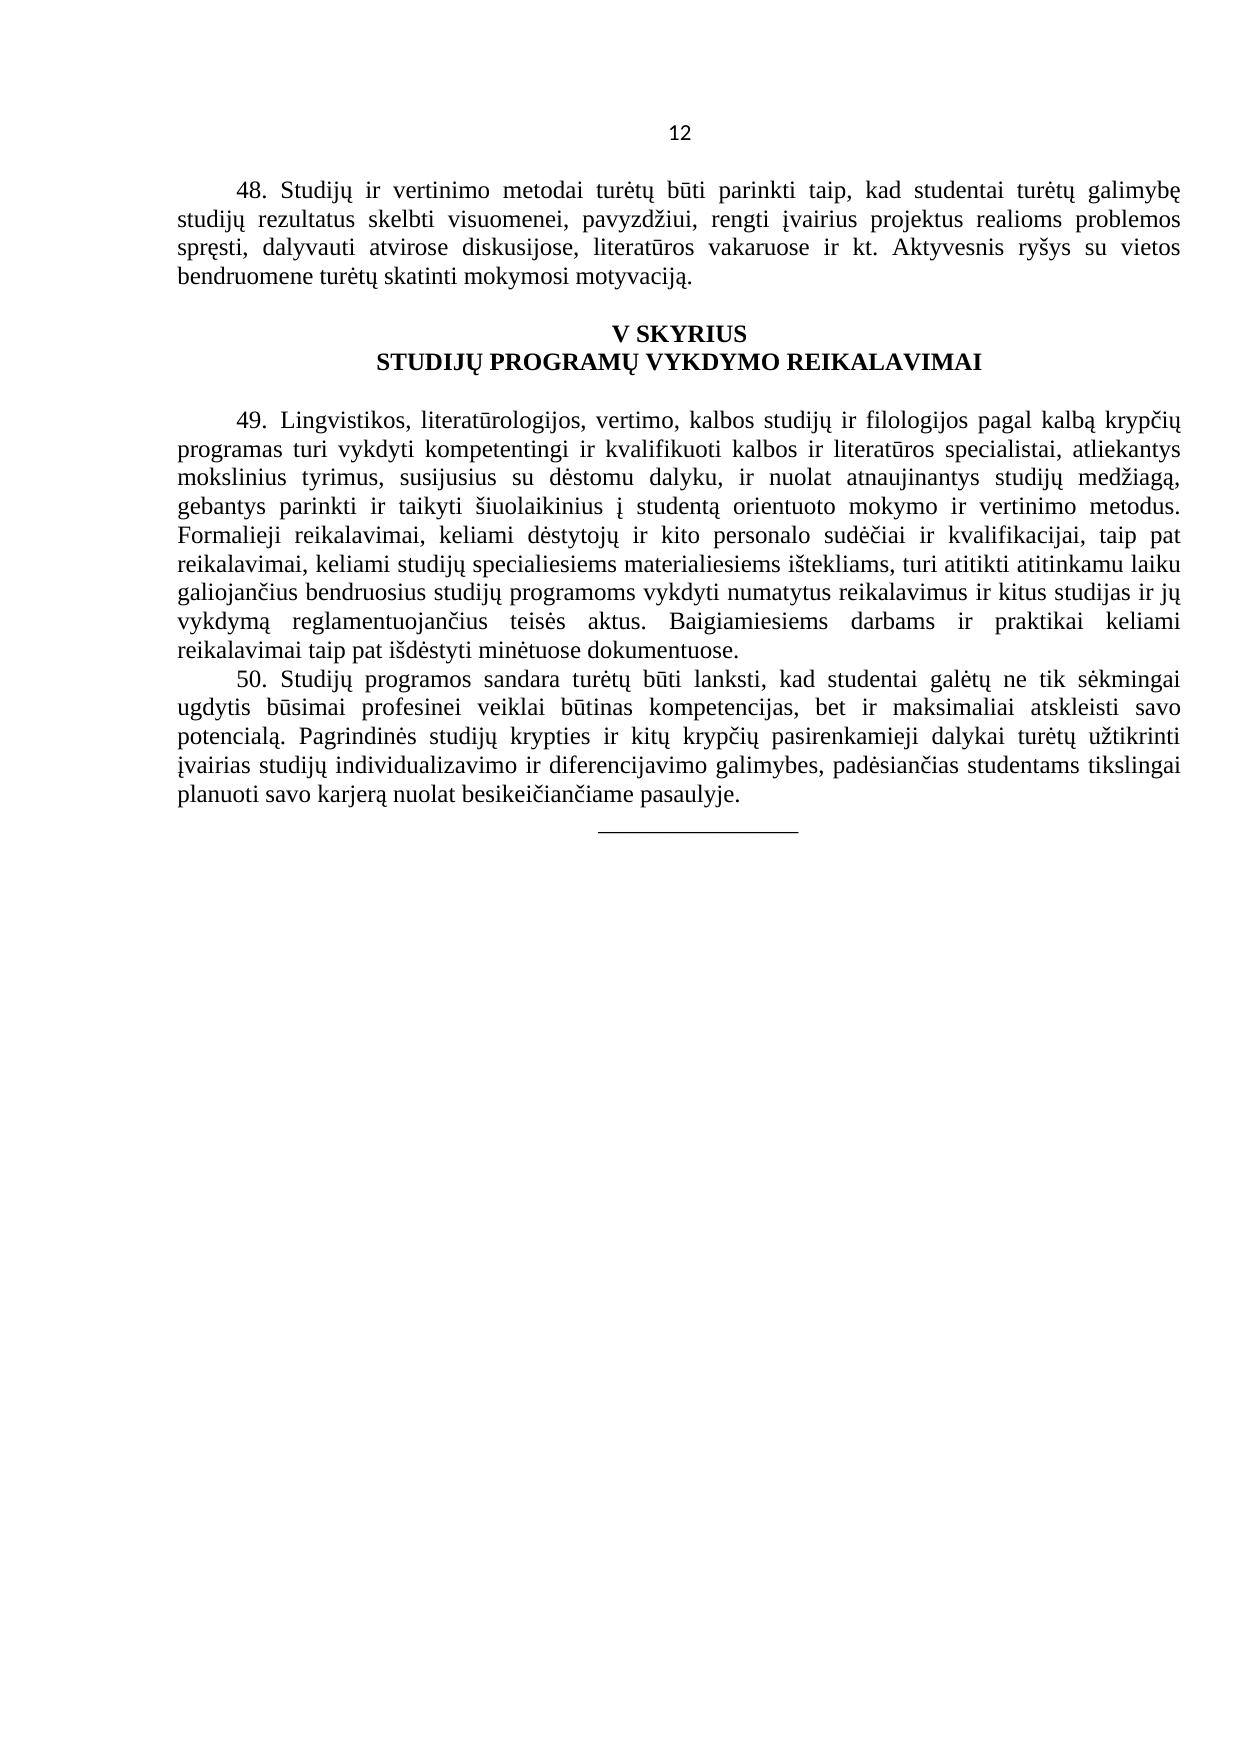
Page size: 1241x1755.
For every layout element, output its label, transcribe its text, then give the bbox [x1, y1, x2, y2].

text 48. Studijų ir vertinimo metodai turėtų būti parinkti taip, kad studentai turėtų galimybę studijų rezultatus skelbti visuomenei, pavyzdžiui, rengti įvairius projektus realioms problemos spręsti, dalyvauti atvirose diskusijose, literatūros vakaruose ir kt. Aktyvesnis ryšys su vietos bendruomene turėtų skatinti mokymosi motyvaciją. [177, 175, 1182, 290]
text 49. Lingvistikos, literatūrologijos, vertimo, kalbos studijų ir filologijos pagal kalbą krypčių programas turi vykdyti kompetentingi ir kvalifikuoti kalbos ir literatūros specialistai, atliekantys mokslinius tyrimus, susijusius su dėstomu dalyku, ir nuolat atnaujinantys studijų medžiagą, gebantys parinkti ir taikyti šiuolaikinius į studentą orientuoto mokymo ir vertinimo metodus. Formalieji reikalavimai, keliami dėstytojų ir kito personalo sudėčiai ir kvalifikacijai, taip pat reikalavimai, keliami studijų specialiesiems materialiesiems ištekliams, turi atitikti atitinkamu laiku galiojančius bendruosius studijų programoms vykdyti numatytus reikalavimus ir kitus studijas ir jų vykdymą reglamentuojančius teisės aktus. Baigiamiesiems darbams ir praktikai keliami reikalavimai taip pat išdėstyti minėtuose dokumentuose. [177, 405, 1182, 664]
text STUDIJŲ PROGRAMŲ VYKDYMO REIKALAVIMAI [177, 347, 1182, 376]
text 50. Studijų programos sandara turėtų būti lanksti, kad studentai galėtų ne tik sėkmingai ugdytis būsimai profesinei veiklai būtinas kompetencijas, bet ir maksimaliai atskleisti savo potencialą. Pagrindinės studijų krypties ir kitų krypčių pasirenkamieji dalykai turėtų užtikrinti įvairias studijų individualizavimo ir diferencijavimo galimybes, padėsiančias studentams tikslingai planuoti savo karjerą nuolat besikeičiančiame pasaulyje. [177, 664, 1182, 807]
text ________________ [214, 807, 1182, 836]
text V SKYRIUS [177, 319, 1182, 347]
